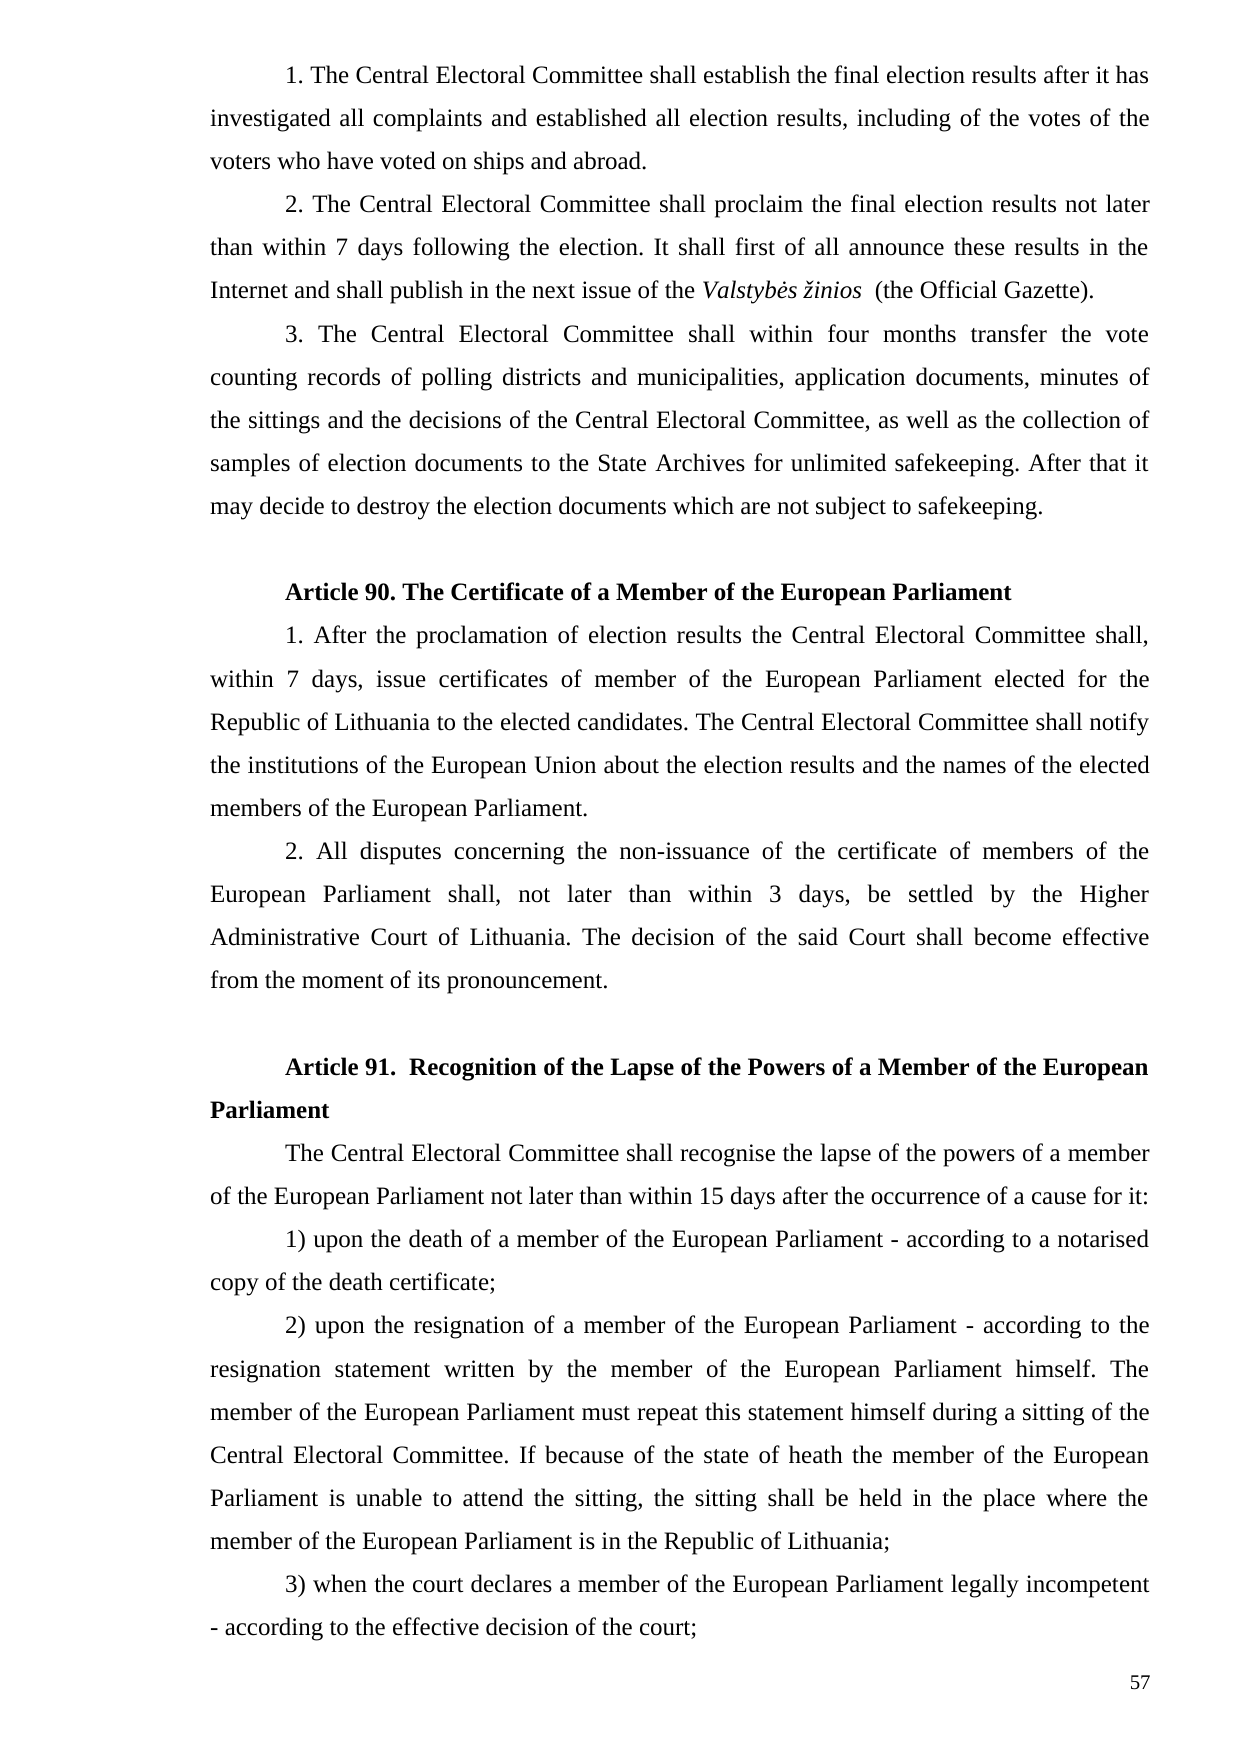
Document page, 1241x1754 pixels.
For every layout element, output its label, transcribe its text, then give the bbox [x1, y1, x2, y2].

text 1. After the proclamation of election results the Central Electoral Committee shall, within 7 days, issue certificates of member of the European Parliament elected for the Republic of Lithuania to the elected candidates. The Central Electoral Committee shall notify the institutions of the European Union about the election results and the names of the elected members of the European Parliament. [210, 621, 1151, 822]
text Article 90. The Certificate of a Member of the European Parliament [210, 577, 1151, 606]
text 1. The Central Electoral Committee shall establish the final election results after it has investigated all complaints and established all election results, including of the votes of the voters who have voted on ships and abroad. [210, 60, 1151, 175]
text 2) upon the resignation of a member of the European Parliament - according to the resignation statement written by the member of the European Parliament himself. The member of the European Parliament must repeat this statement himself during a sitting of the Central Electoral Committee. If because of the state of heath the member of the European Parliament is unable to attend the sitting, the sitting shall be held in the place where the member of the European Parliament is in the Republic of Lithuania; [210, 1311, 1151, 1555]
text Article 91. Recognition of the Lapse of the Powers of a Member of the European Parliament [210, 1052, 1151, 1124]
text 2. The Central Electoral Committee shall proclaim the final election results not later than within 7 days following the election. It shall first of all announce these results in the Internet and shall publish in the next issue of the Valstybės žinios (the Official Gazette). [210, 189, 1151, 304]
text The Central Electoral Committee shall recognise the lapse of the powers of a member of the European Parliament not later than within 15 days after the occurrence of a cause for it: [210, 1138, 1151, 1210]
text 1) upon the death of a member of the European Parliament - according to a notarised copy of the death certificate; [210, 1224, 1151, 1296]
text 3) when the court declares a member of the European Parliament legally incompetent - according to the effective decision of the court; [210, 1569, 1151, 1641]
text 2. All disputes concerning the non-issuance of the certificate of members of the European Parliament shall, not later than within 3 days, be settled by the Higher Administrative Court of Lithuania. The decision of the said Court shall become effective from the moment of its pronouncement. [210, 836, 1151, 994]
text 3. The Central Electoral Committee shall within four months transfer the vote counting records of polling districts and municipalities, application documents, minutes of the sittings and the decisions of the Central Electoral Committee, as well as the collection of samples of election documents to the State Archives for unlimited safekeeping. After that it may decide to destroy the election documents which are not subject to safekeeping. [210, 319, 1151, 520]
